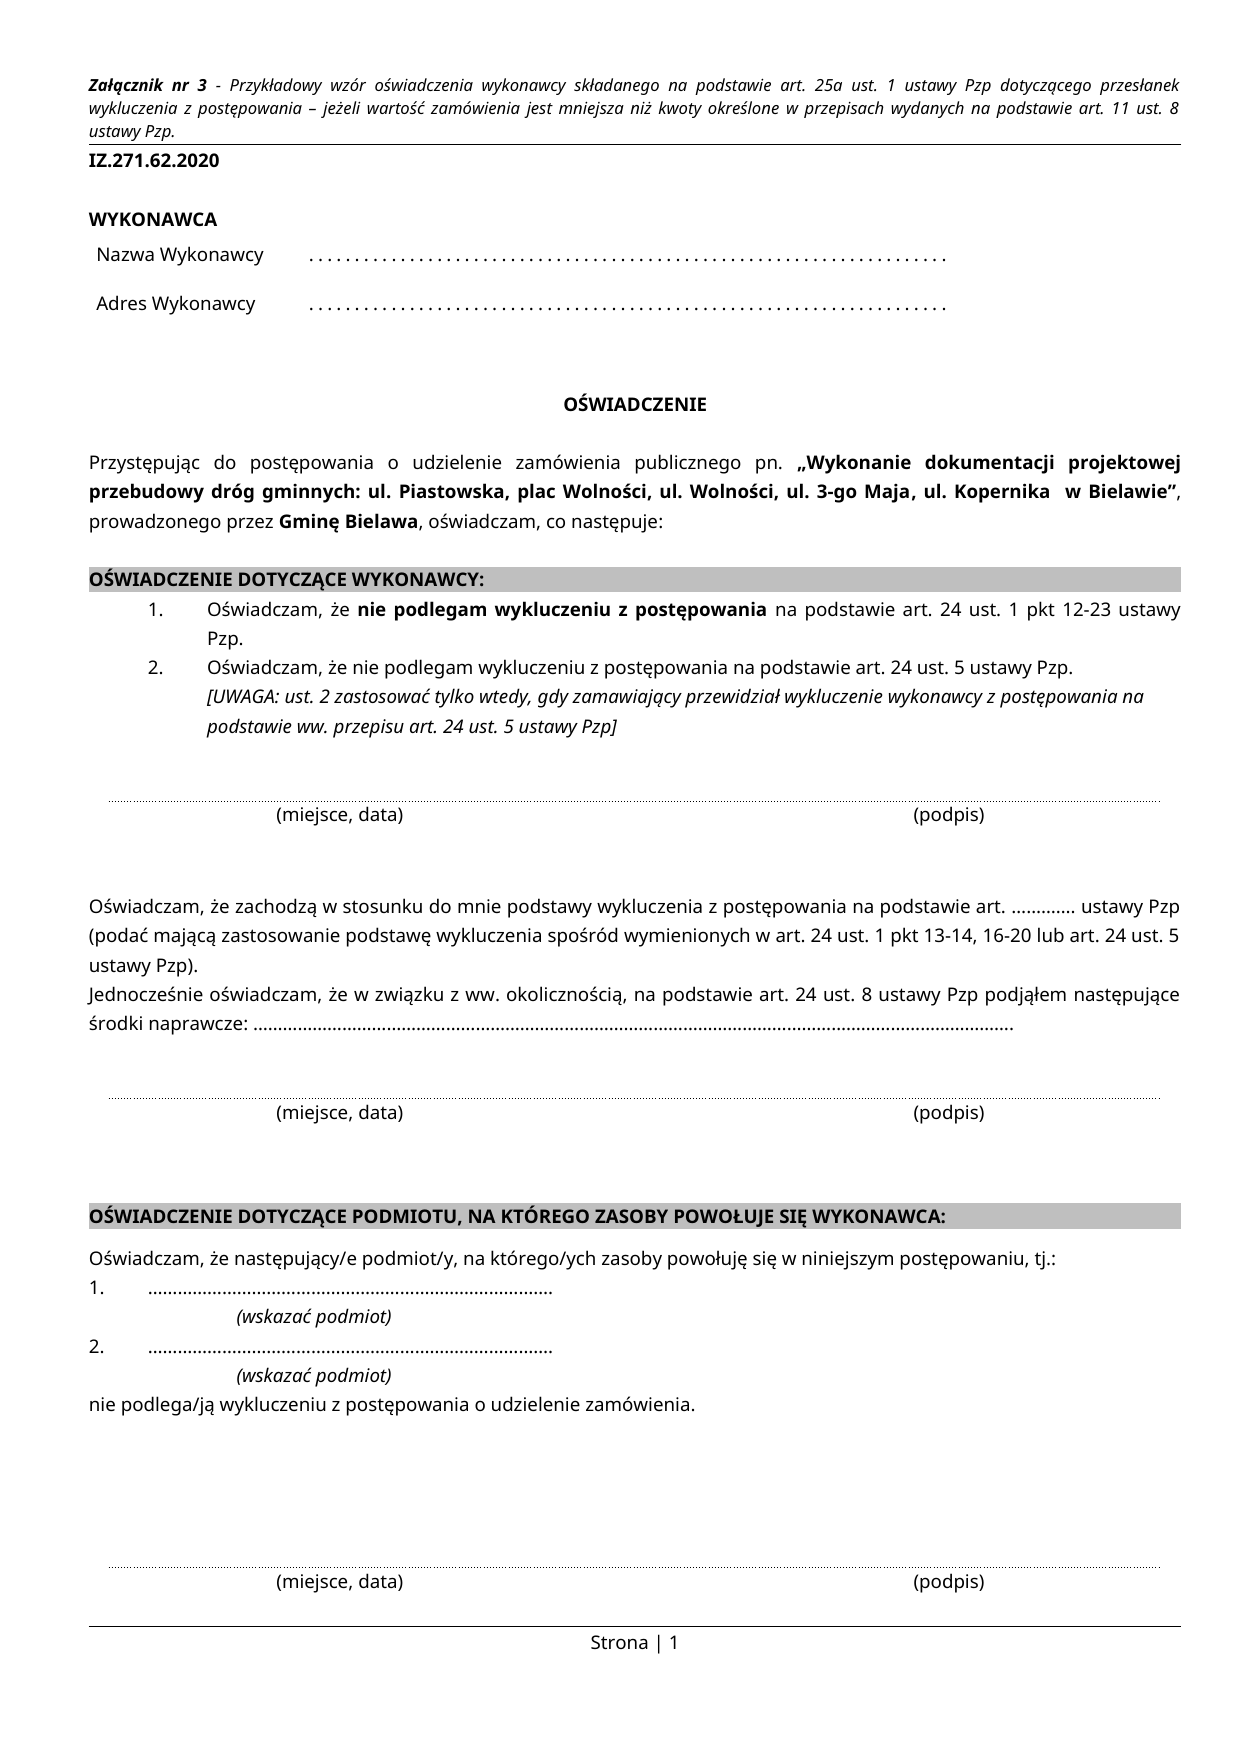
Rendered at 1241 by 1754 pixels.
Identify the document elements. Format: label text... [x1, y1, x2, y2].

table_header (miejsce, data) [109, 801, 571, 864]
text Jednocześnie oświadczam, że w związku z ww. okolicznością, na podstawie art. 24 ust. 8 ustawy Pzp podjąłem następujące środki naprawcze: ………………………………………………………………………………………………………………………………………. [89, 981, 1181, 1036]
table_header ...................................................................... [301, 236, 1138, 284]
table_cell ...................................................................... [301, 284, 1138, 332]
text OŚWIADCZENIE DOTYCZĄCE PODMIOTU, NA KTÓREGO ZASOBY POWOŁUJE SIĘ WYKONAWCA: [89, 1203, 1181, 1229]
text Oświadczam, że następujący/e podmiot/y, na którego/ych zasoby powołuję się w niniejszym postępowaniu, tj.: [89, 1245, 1181, 1271]
text nie podlega/ją wykluczeniu z postępowania o udzielenie zamówienia. [89, 1392, 1181, 1417]
text [UWAGA: ust. 2 zastosować tylko wtedy, gdy zamawiający przewidział wykluczenie wykonawcy z postępowania na podstawie ww. przepisu art. 24 ust. 5 ustawy Pzp] [207, 684, 1181, 738]
text (wskazać podmiot) [236, 1304, 1181, 1329]
table_header Nazwa Wykonawcy [89, 236, 301, 284]
text 1. Oświadczam, że nie podlegam wykluczeniu z postępowania na podstawie art. 24 ust. 1 pkt 12-23 ustawy Pzp. [148, 596, 1181, 651]
table_cell Adres Wykonawcy [89, 284, 301, 332]
text 1. ………………………………………………………………………. [89, 1274, 1181, 1300]
text 2. Oświadczam, że nie podlegam wykluczeniu z postępowania na podstawie art. 24 ust. 5 ustawy Pzp. [148, 654, 1181, 680]
table_header (miejsce, data) [109, 1098, 571, 1162]
text IZ.271.62.2020 [89, 148, 1181, 173]
text WYKONAWCA [89, 206, 1181, 232]
text Przystępując do postępowania o udzielenie zamówienia publicznego pn. „Wykonanie dokumentacji projektowej przebudowy dróg gminnych: ul. Piastowska, plac Wolności, ul. Wolności, ul. 3-go Maja, ul. Kopernika w Bielawie”, prowadzonego przez Gminę Bielawa, oświadczam, co następuje: [89, 449, 1181, 533]
text (wskazać podmiot) [236, 1362, 1181, 1388]
text 2. ………………………………………………………………………. [89, 1333, 1181, 1359]
table_header [571, 801, 736, 864]
text OŚWIADCZENIE DOTYCZĄCE WYKONAWCY: [89, 567, 1181, 592]
text OŚWIADCZENIE [89, 391, 1181, 416]
table_header (podpis) [736, 1098, 1161, 1162]
table_header [571, 1567, 736, 1626]
table_header (podpis) [736, 1567, 1161, 1626]
text Oświadczam, że zachodzą w stosunku do mnie podstawy wykluczenia z postępowania na podstawie art. …………. ustawy Pzp (podać mającą zastosowanie podstawę wykluczenia spośród wymienionych w art. 24 ust. 1 pkt 13-14, 16-20 lub art. 24 ust. 5 ustawy Pzp). [89, 893, 1181, 977]
table_header (miejsce, data) [109, 1567, 571, 1626]
table_header (podpis) [736, 801, 1161, 864]
table_header [571, 1098, 736, 1162]
